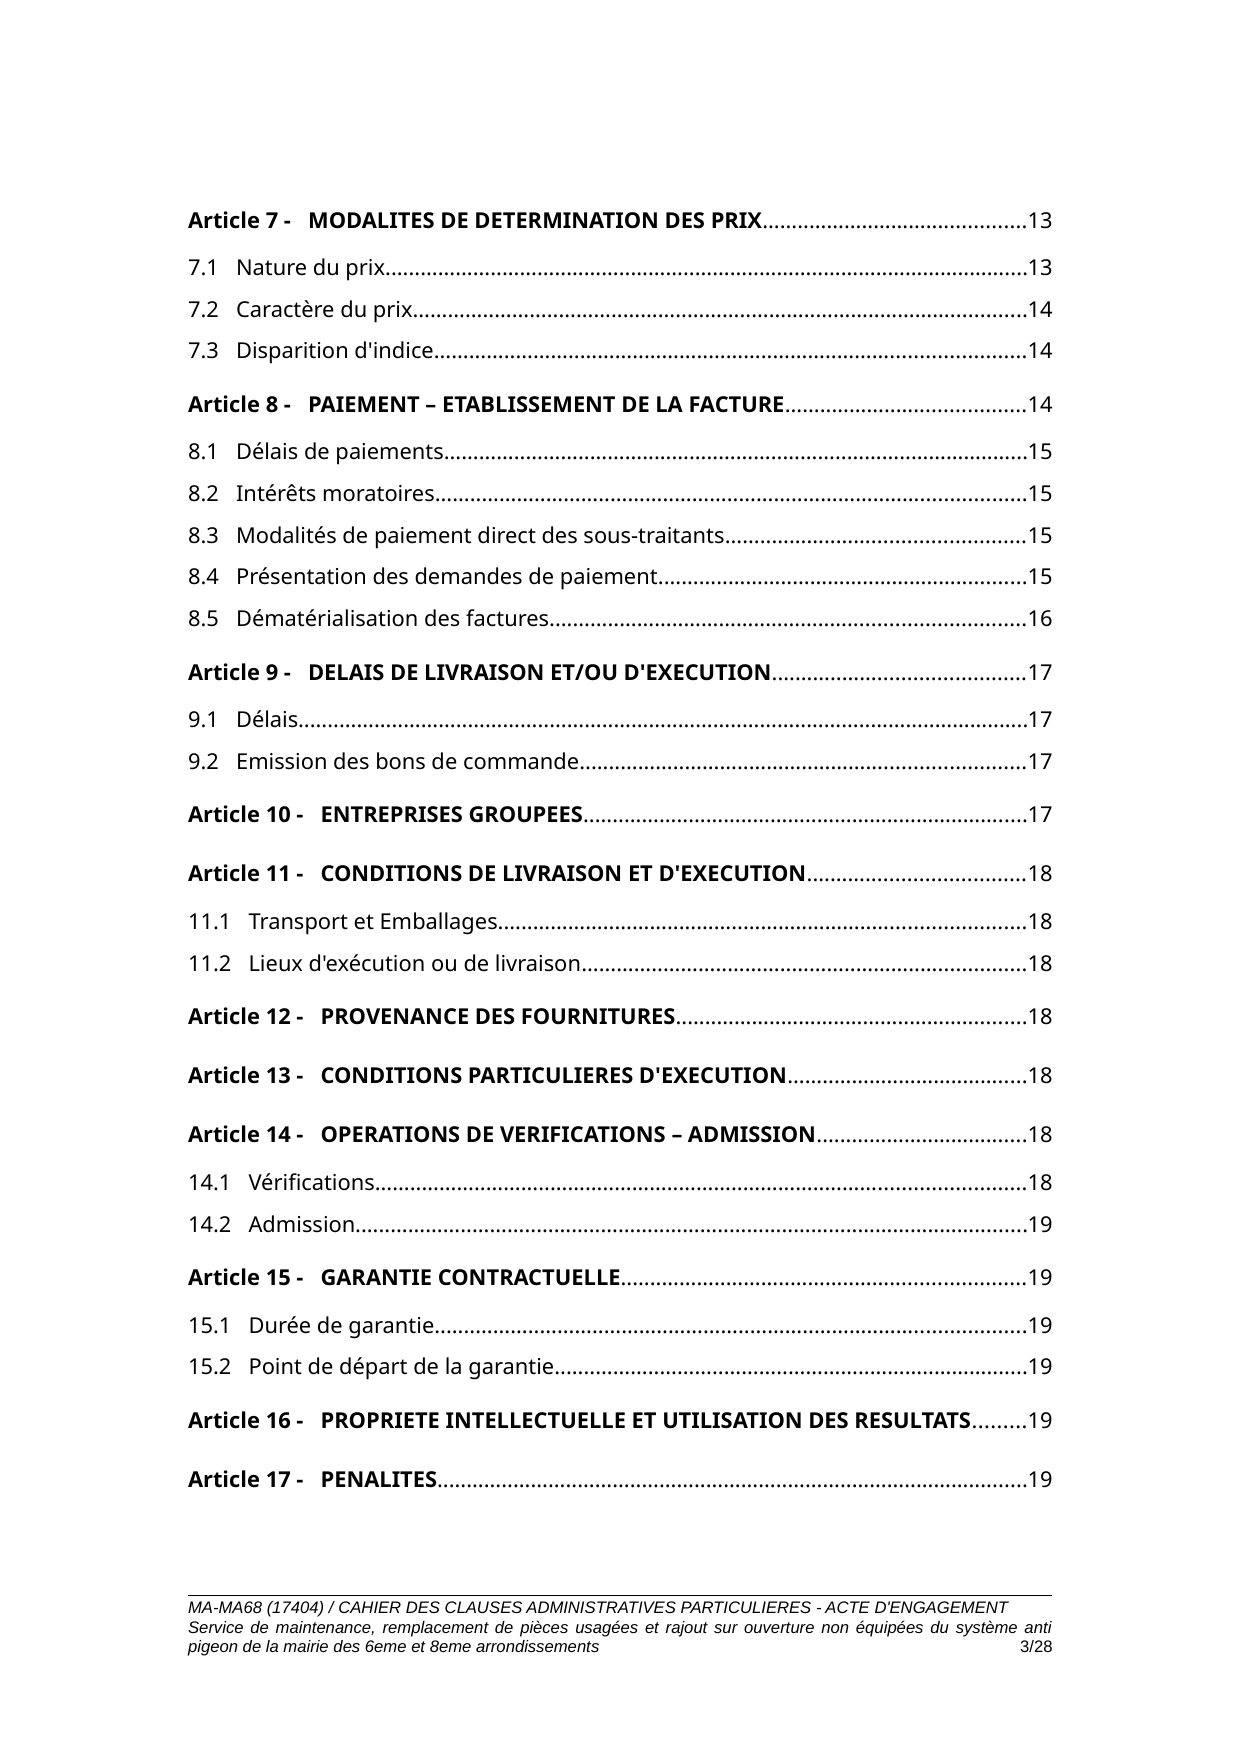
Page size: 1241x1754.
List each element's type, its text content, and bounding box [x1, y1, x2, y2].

text 7.1 Nature du prix 13 [188, 252, 1052, 282]
text Article 17 - PENALITES 19 [188, 1464, 1052, 1494]
text Article 13 - CONDITIONS PARTICULIERES D'EXECUTION 18 [188, 1060, 1052, 1090]
text 14.2 Admission 19 [188, 1209, 1052, 1238]
text 8.3 Modalités de paiement direct des sous-traitants 15 [188, 520, 1052, 549]
text 9.1 Délais 17 [188, 704, 1052, 734]
text 9.2 Emission des bons de commande 17 [188, 746, 1052, 775]
text 7.3 Disparition d'indice 14 [188, 335, 1052, 365]
text Article 8 - PAIEMENT – ETABLISSEMENT DE LA FACTURE 14 [188, 389, 1052, 419]
text 8.5 Dématérialisation des factures 16 [188, 603, 1052, 633]
text Article 12 - PROVENANCE DES FOURNITURES 18 [188, 1001, 1052, 1031]
text 15.1 Durée de garantie 19 [188, 1309, 1052, 1339]
text Article 9 - DELAIS DE LIVRAISON ET/OU D'EXECUTION 17 [188, 656, 1052, 686]
text 11.1 Transport et Emballages 18 [188, 906, 1052, 936]
text Article 15 - GARANTIE CONTRACTUELLE 19 [188, 1262, 1052, 1292]
text 7.2 Caractère du prix 14 [188, 294, 1052, 323]
text 15.2 Point de départ de la garantie 19 [188, 1351, 1052, 1381]
text 8.2 Intérêts moratoires 15 [188, 478, 1052, 508]
text Article 11 - CONDITIONS DE LIVRAISON ET D'EXECUTION 18 [188, 858, 1052, 888]
text Article 10 - ENTREPRISES GROUPEES 17 [188, 799, 1052, 829]
text Article 16 - PROPRIETE INTELLECTUELLE ET UTILISATION DES RESULTATS 19 [188, 1405, 1052, 1434]
text Article 14 - OPERATIONS DE VERIFICATIONS – ADMISSION 18 [188, 1119, 1052, 1149]
text 11.2 Lieux d'exécution ou de livraison 18 [188, 947, 1052, 977]
text 14.1 Vérifications 18 [188, 1167, 1052, 1197]
text 8.1 Délais de paiements 15 [188, 436, 1052, 466]
text 8.4 Présentation des demandes de paiement 15 [188, 561, 1052, 591]
text Article 7 - MODALITES DE DETERMINATION DES PRIX 13 [188, 204, 1052, 234]
